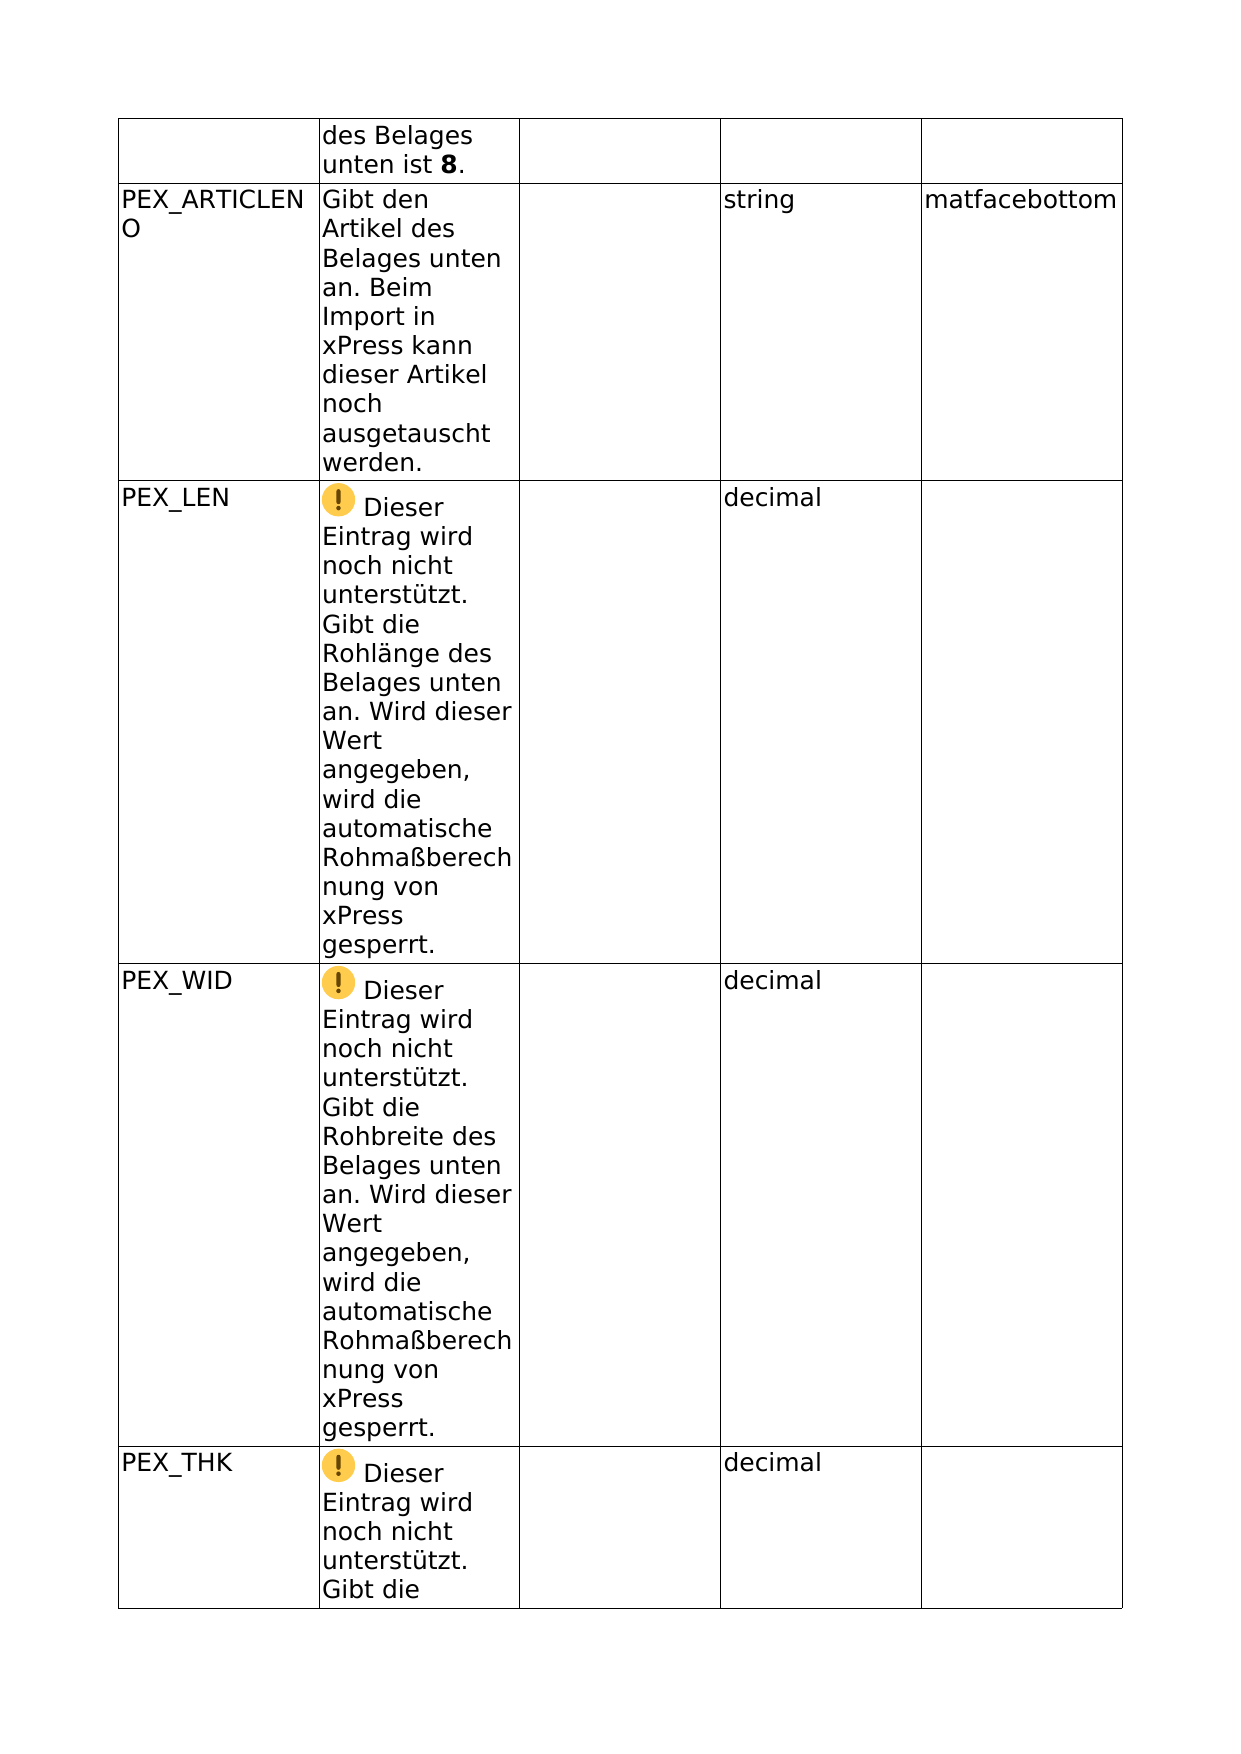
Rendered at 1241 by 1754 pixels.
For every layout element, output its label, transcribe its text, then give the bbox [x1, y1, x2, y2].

table_cell [119, 119, 319, 182]
table_cell PEX_ARTICLENO [119, 184, 319, 480]
table_cell des Belages unten ist 8. [320, 119, 519, 182]
table_cell [520, 964, 720, 1446]
table_cell [922, 1447, 1122, 1608]
table_cell PEX_THK [119, 1447, 319, 1608]
table_cell [922, 481, 1122, 963]
table_cell Dieser Eintrag wird noch nicht unterstützt. Gibt die [320, 1447, 519, 1608]
table_cell [721, 119, 921, 182]
table_cell [520, 481, 720, 963]
table_cell [520, 119, 720, 182]
table_cell [922, 964, 1122, 1446]
table_cell [520, 184, 720, 480]
table_cell string [721, 184, 921, 480]
table_cell Gibt den Artikel des Belages unten an. Beim Import in xPress kann dieser Artikel noch ausgetauscht werden. [320, 184, 519, 480]
table_cell matfacebottom [922, 184, 1122, 480]
table_cell [520, 1447, 720, 1608]
table_cell decimal [721, 481, 921, 963]
table_cell decimal [721, 964, 921, 1446]
table_cell PEX_LEN [119, 481, 319, 963]
table_cell [922, 119, 1122, 182]
table_cell Dieser Eintrag wird noch nicht unterstützt. Gibt die Rohlänge des Belages unten an. Wird dieser Wert angegeben, wird die automatische Rohmaßberechnung von xPress gesperrt. [320, 481, 519, 963]
table_cell Dieser Eintrag wird noch nicht unterstützt. Gibt die Rohbreite des Belages unten an. Wird dieser Wert angegeben, wird die automatische Rohmaßberechnung von xPress gesperrt. [320, 964, 519, 1446]
table_cell PEX_WID [119, 964, 319, 1446]
table_cell decimal [721, 1447, 921, 1608]
